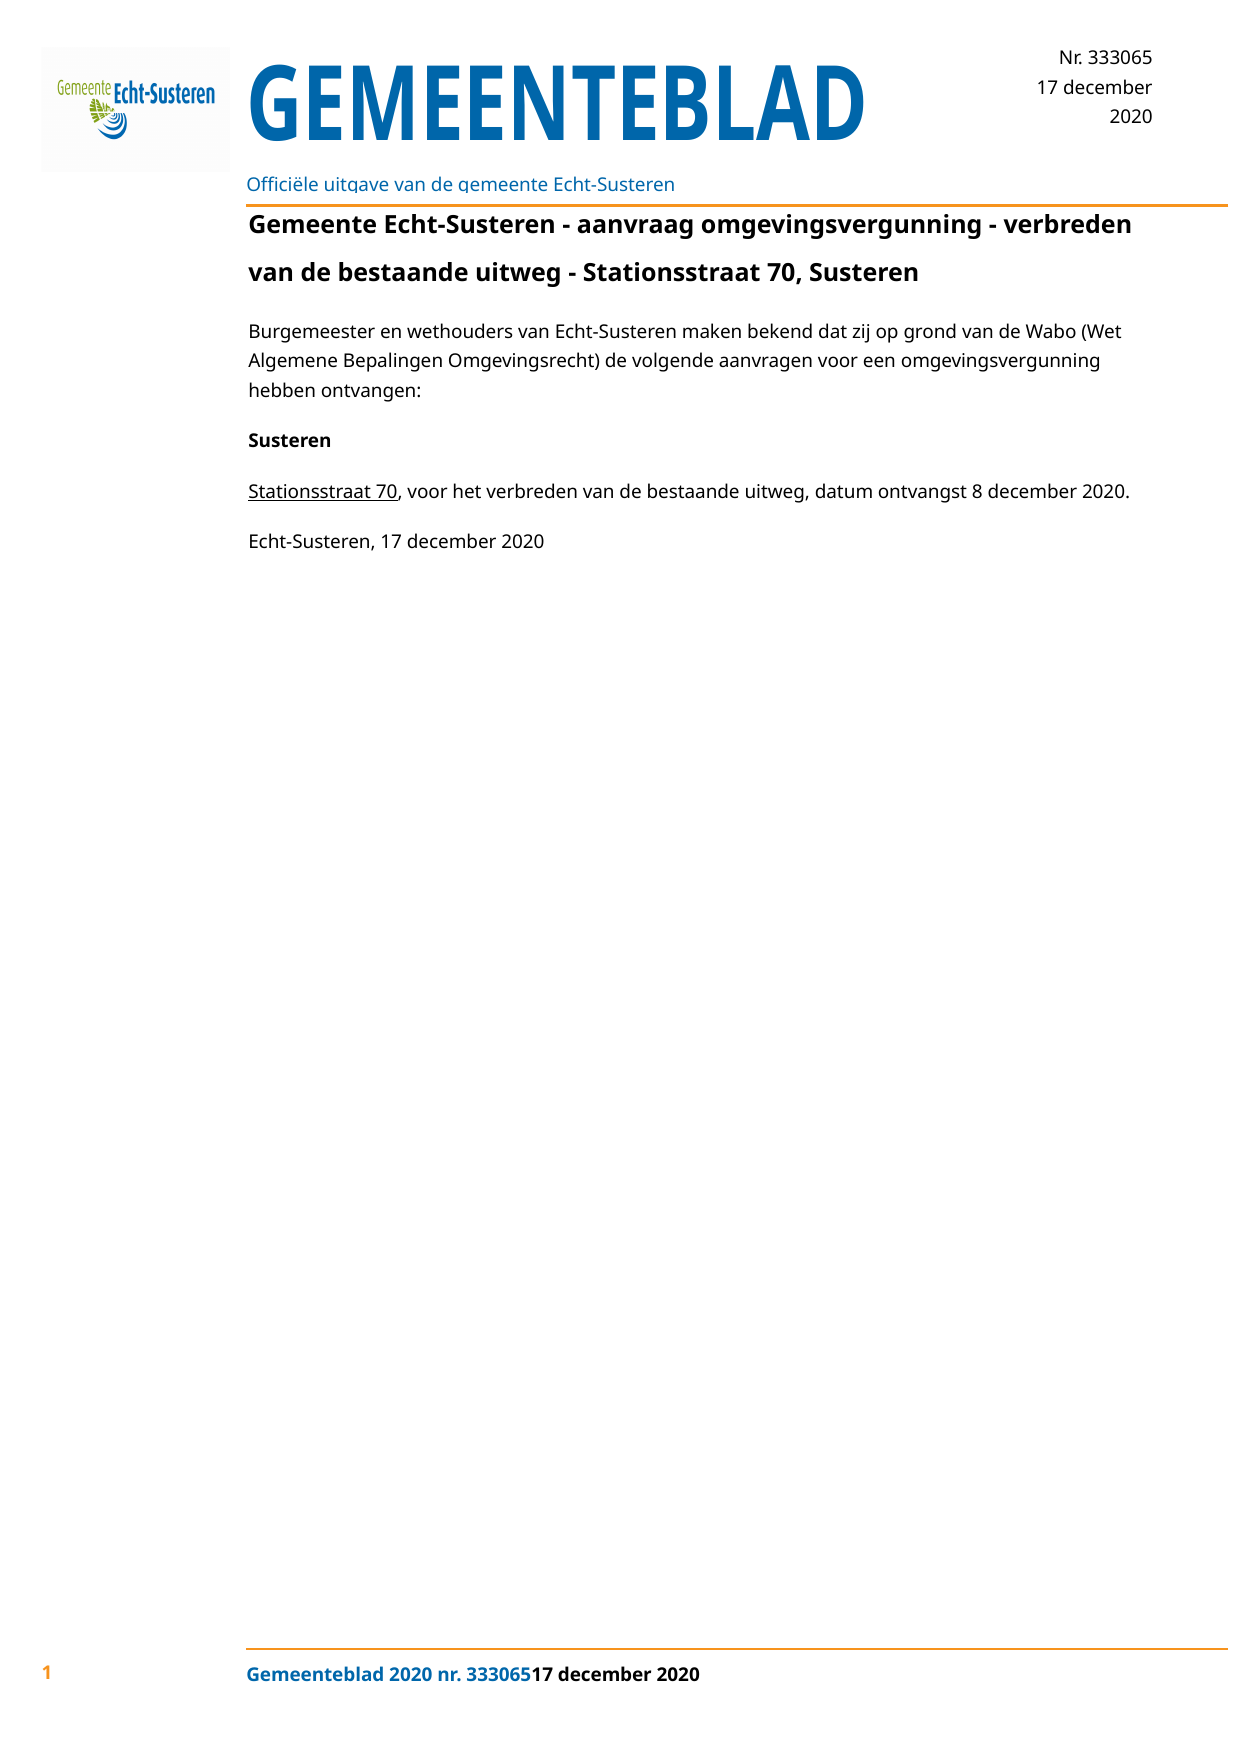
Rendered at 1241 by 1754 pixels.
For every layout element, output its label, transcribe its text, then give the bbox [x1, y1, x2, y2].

text Stationsstraat 70, voor het verbreden van de bestaande uitweg, datum ontvangst 8 december 2020. [248, 478, 1152, 504]
text Gemeente Echt-Susteren - aanvraag omgevingsvergunning - verbreden van de bestaande uitweg - Stationsstraat 70, Susteren [248, 207, 1152, 288]
text Echt-Susteren, 17 december 2020 [248, 528, 1152, 554]
text Burgemeester en wethouders van Echt-Susteren maken bekend dat zij op grond van de Wabo (Wet Algemene Bepalingen Omgevingsrecht) de volgende aanvragen voor een omgevingsvergunning hebben ontvangen: [248, 318, 1152, 403]
text Susteren [248, 427, 1152, 453]
picture [41, 47, 231, 172]
